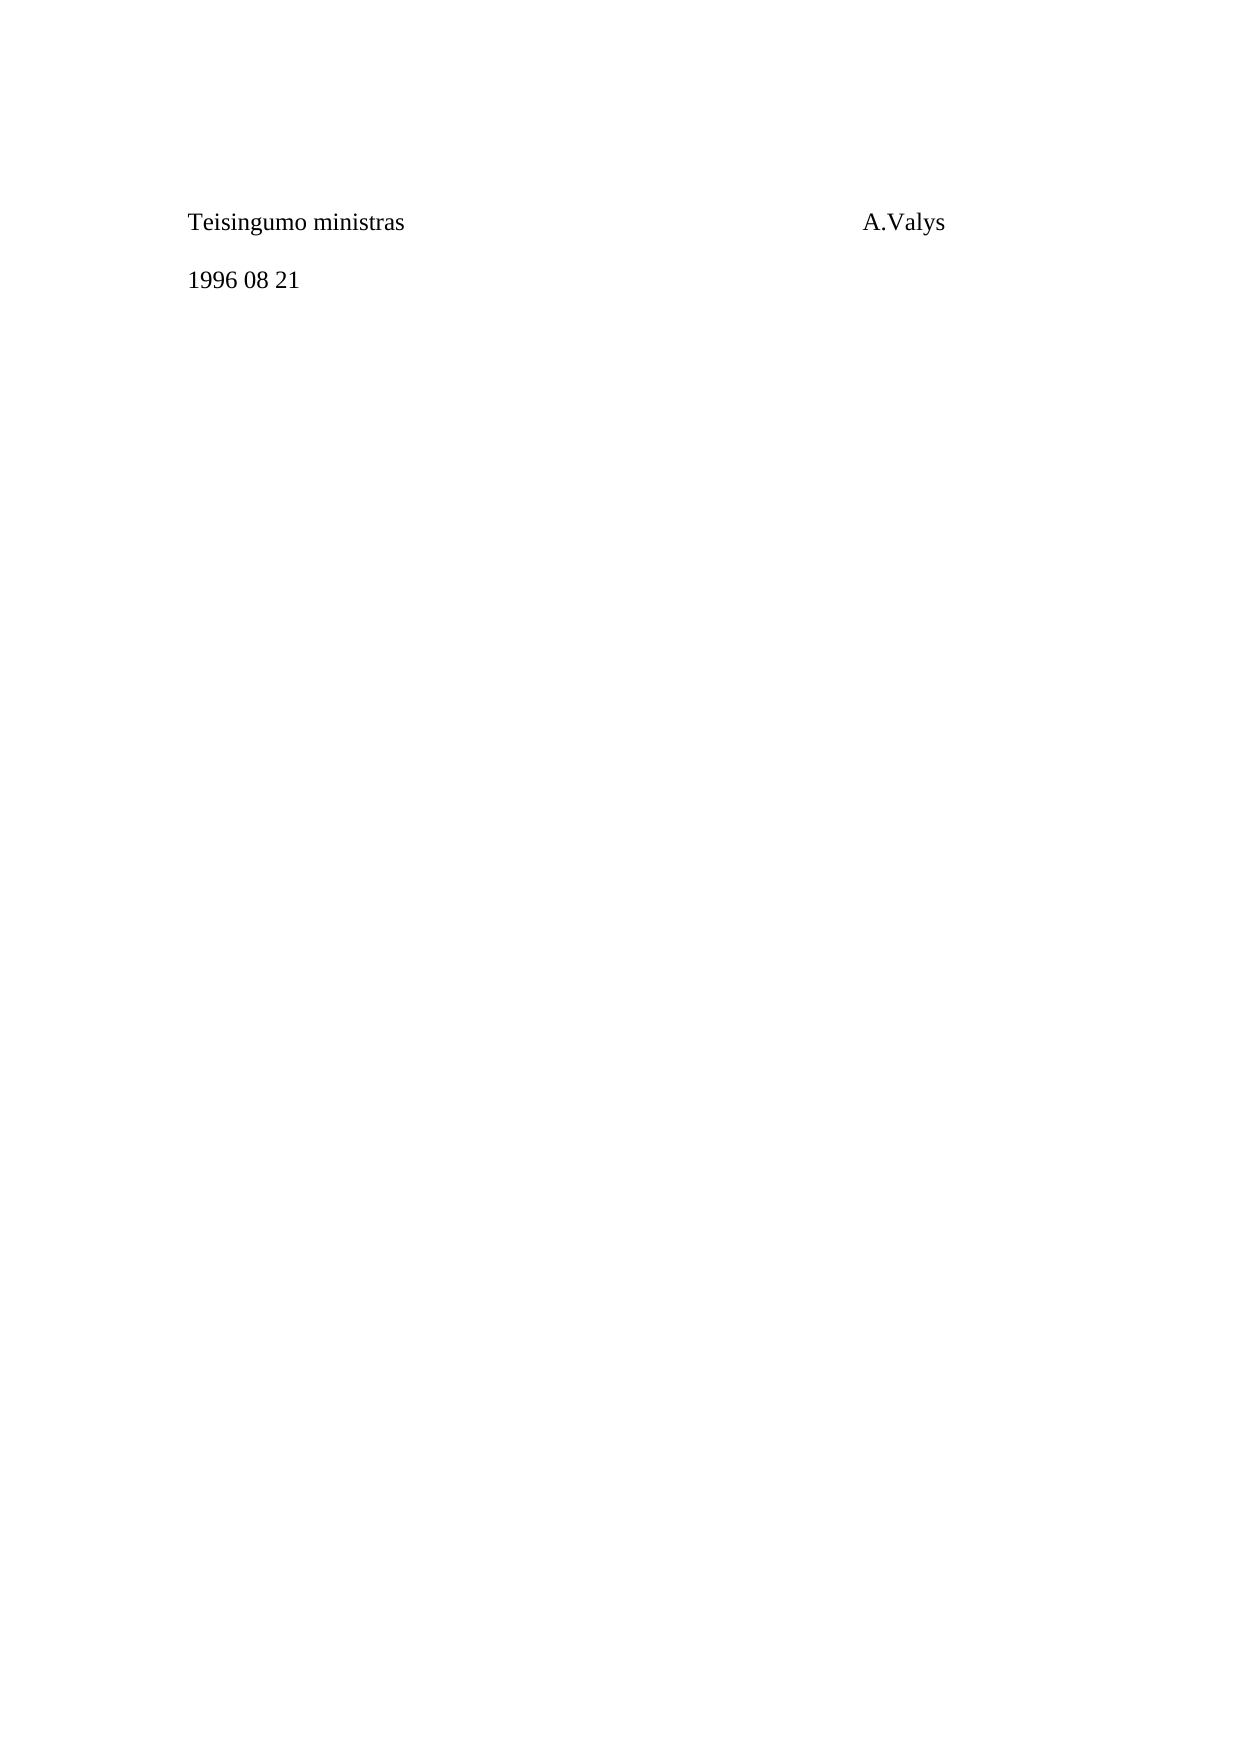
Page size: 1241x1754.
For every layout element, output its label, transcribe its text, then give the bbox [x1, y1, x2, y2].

text Teisingumo ministras A.Valys [187, 207, 1053, 236]
text 1996 08 21 [187, 265, 1053, 294]
